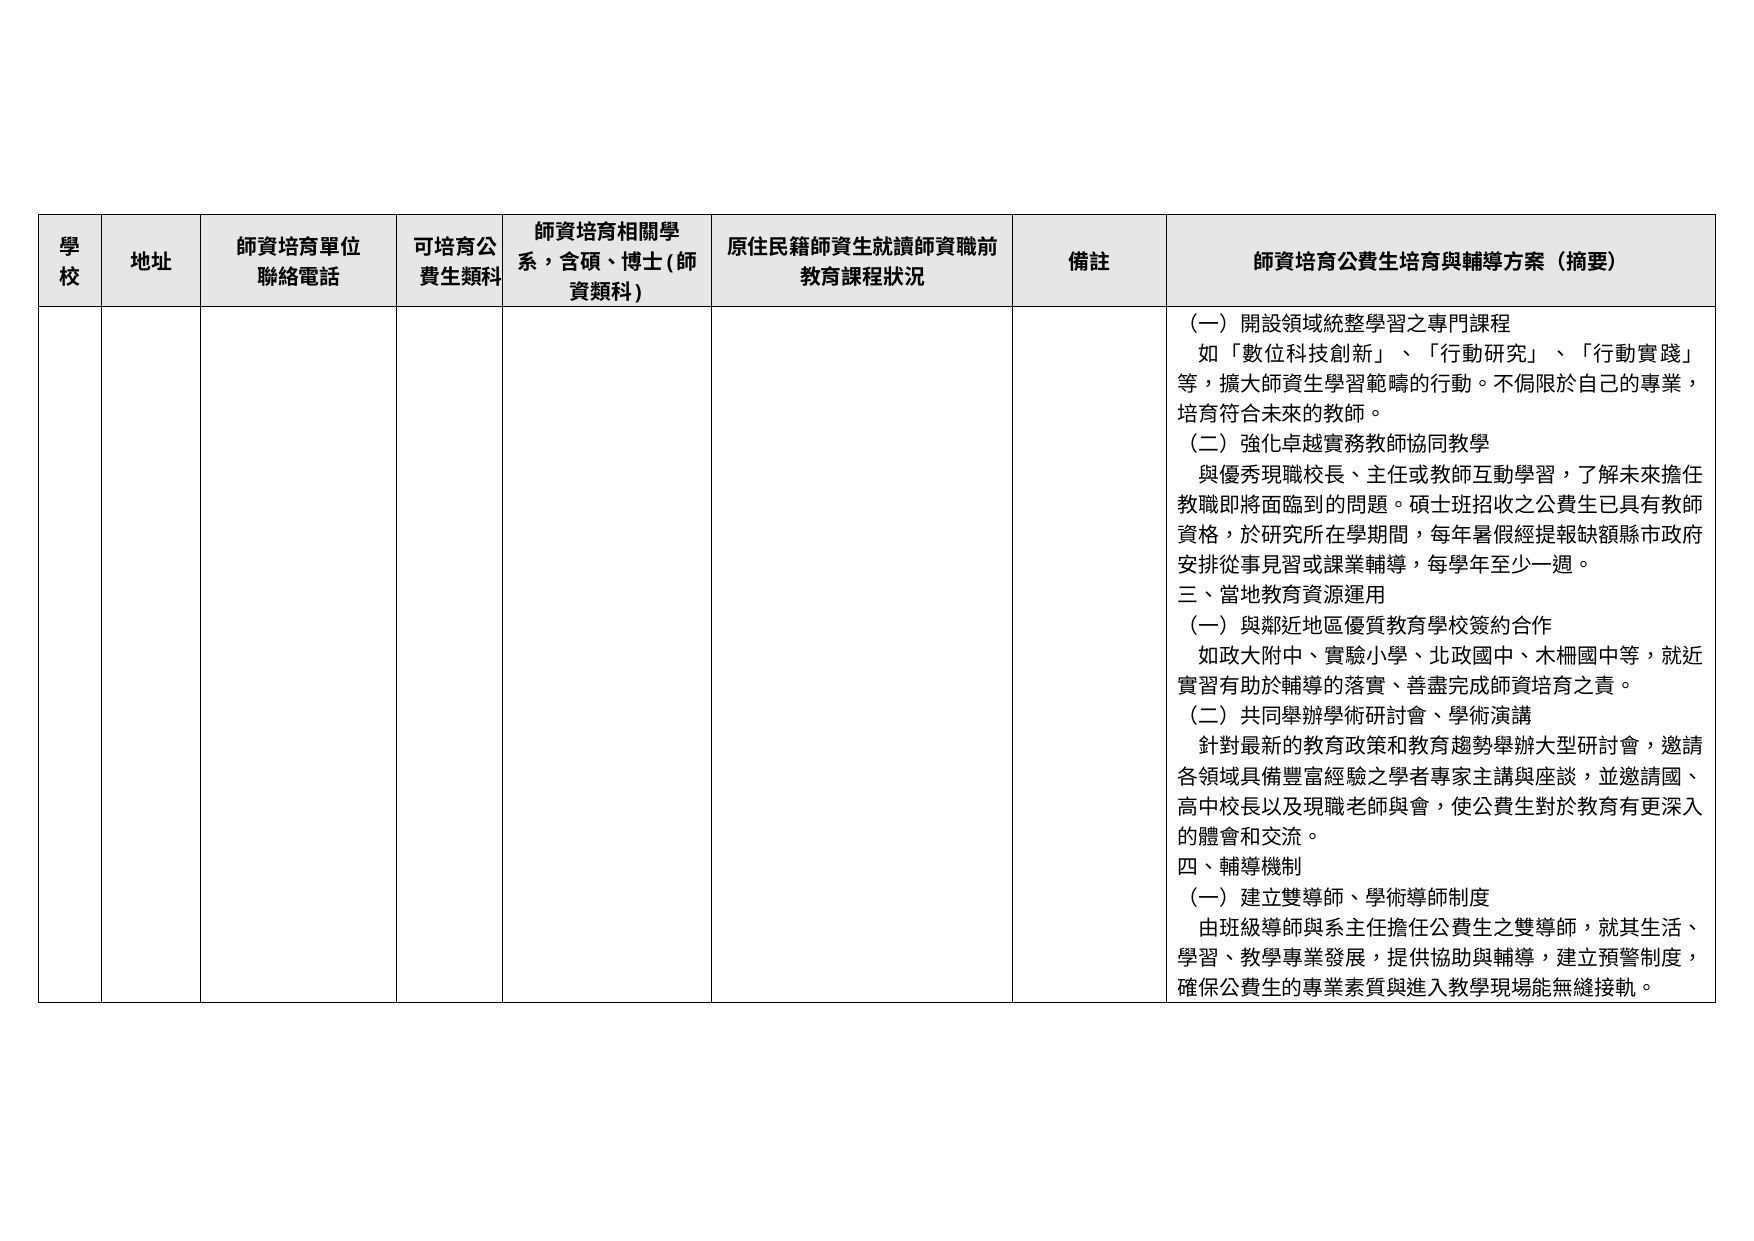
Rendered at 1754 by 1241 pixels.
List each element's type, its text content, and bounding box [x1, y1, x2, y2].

table_header 地址 [102, 215, 200, 306]
table_cell [102, 307, 200, 1002]
table_header 師資培育公費生培育與輔導方案（摘要） [1167, 215, 1715, 306]
table_header 可培育公費生類科 [397, 215, 502, 306]
table_cell [712, 307, 1012, 1002]
table_header 備註 [1013, 215, 1166, 306]
table_header 學校 [39, 215, 101, 306]
table_cell [201, 307, 396, 1002]
table_cell [503, 307, 711, 1002]
table_header 原住民籍師資生就讀師資職前教育課程狀況 [712, 215, 1012, 306]
table_header 師資培育單位 聯絡電話 [201, 215, 396, 306]
table_header 師資培育相關學系，含碩、博士(師資類科) [503, 215, 711, 306]
table_cell （一）開設領域統整學習之專門課程 如「數位科技創新」、「行動研究」、「行動實踐」等，擴大師資生學習範疇的行動。不侷限於自己的專業，培育符合未來的教師。 （二）強化卓越實務教師協同教學 與優秀現職校長、主任或教師互動學習，了解未來擔任教職即將面臨到的問題。碩士班招收之公費生已具有教師資格，於研究所在學期間，每年暑假經提報缺額縣市政府安排從事見習或課業輔導，每學年至少一週。 三、當地教育資源運用 （一）與鄰近地區優質教育學校簽約合作 如政大附中、實驗小學、北政國中、木柵國中等，就近實習有助於輔導的落實、善盡完成師資培育之責。 （二）共同舉辦學術研討會、學術演講 針對最新的教育政策和教育趨勢舉辦大型研討會，邀請各領域具備豐富經驗之學者專家主講與座談，並邀請國、高中校長以及現職老師與會，使公費生對於教育有更深入的體會和交流。 四、輔導機制 （一）建立雙導師、學術導師制度 由班級導師與系主任擔任公費生之雙導師，就其生活、學習、教學專業發展，提供協助與輔導，建立預警制度，確保公費生的專業素質與進入教學現場能無縫接軌。 [1167, 307, 1715, 1002]
table_cell [39, 307, 101, 1002]
table_cell [397, 307, 502, 1002]
table_cell [1013, 307, 1166, 1002]
